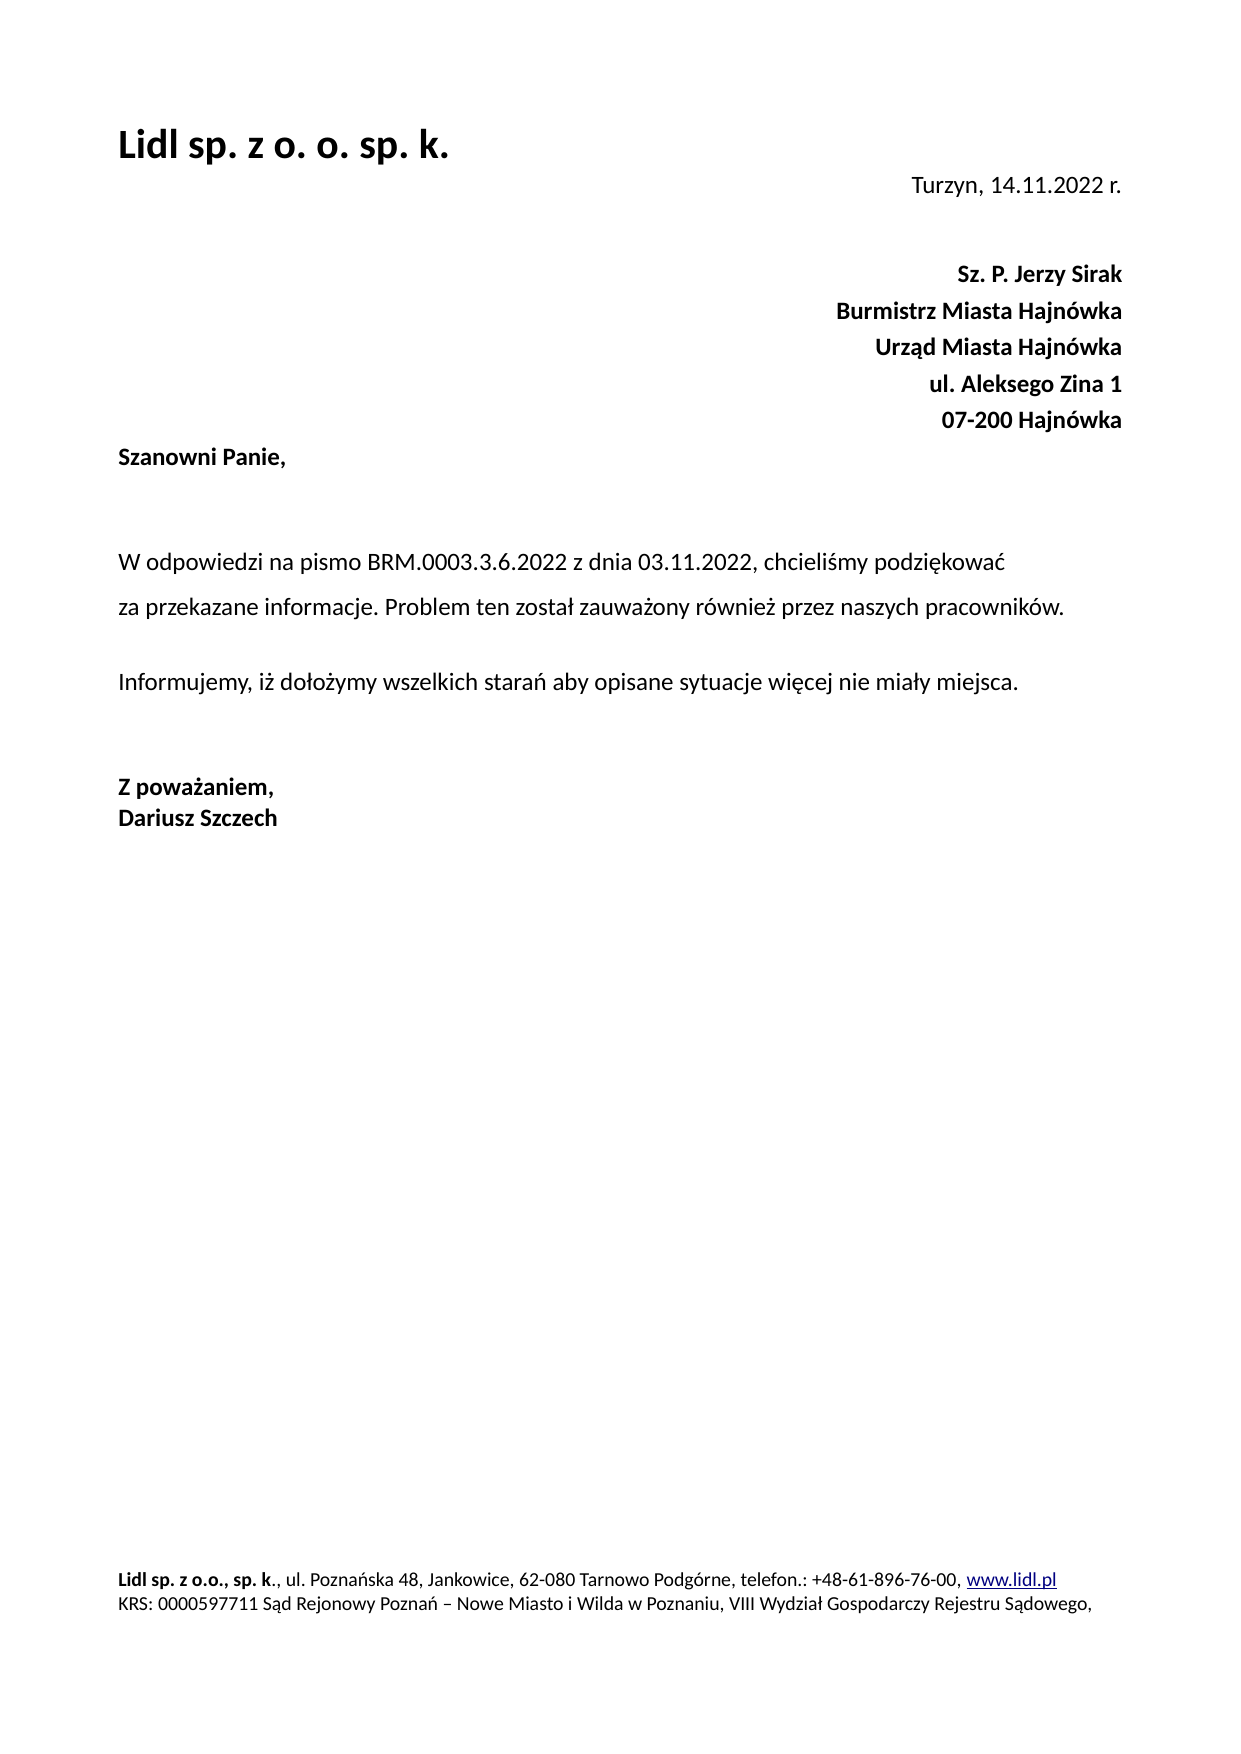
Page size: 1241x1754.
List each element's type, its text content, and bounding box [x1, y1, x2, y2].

text Urząd Miasta Hajnówka [767, 331, 1122, 362]
text Dariusz Szczech [118, 802, 1122, 832]
text Burmistrz Miasta Hajnówka [767, 295, 1122, 326]
text 07-200 Hajnówka [767, 404, 1122, 435]
text Turzyn, 14.11.2022 r. [118, 169, 1122, 199]
text Z poważaniem, [118, 771, 1122, 802]
text Informujemy, iż dołożymy wszelkich starań aby opisane sytuacje więcej nie miały miejsca. [118, 667, 1122, 697]
text Sz. P. Jerzy Sirak [767, 258, 1122, 289]
text Lidl sp. z o. o. sp. k. [118, 118, 1122, 169]
text ul. Aleksego Zina 1 [767, 368, 1122, 398]
text Lidl sp. z o.o., sp. k., ul. Poznańska 48, Jankowice, 62-080 Tarnowo Podgórne, telefon.: +48-61-896-76-00, www.lidl.pl KRS: 0000597711 Sąd Rejonowy Poznań – Nowe Miasto i Wilda w Poznaniu, VIII Wydział Gospodarczy Rejestru Sądowego, [118, 1567, 1122, 1615]
text Szanowni Panie, [118, 441, 1122, 471]
text W odpowiedzi na pismo BRM.0003.3.6.2022 z dnia 03.11.2022, chcieliśmy podziękować za przekazane informacje. Problem ten został zauważony również przez naszych pracowników. [118, 546, 1122, 622]
